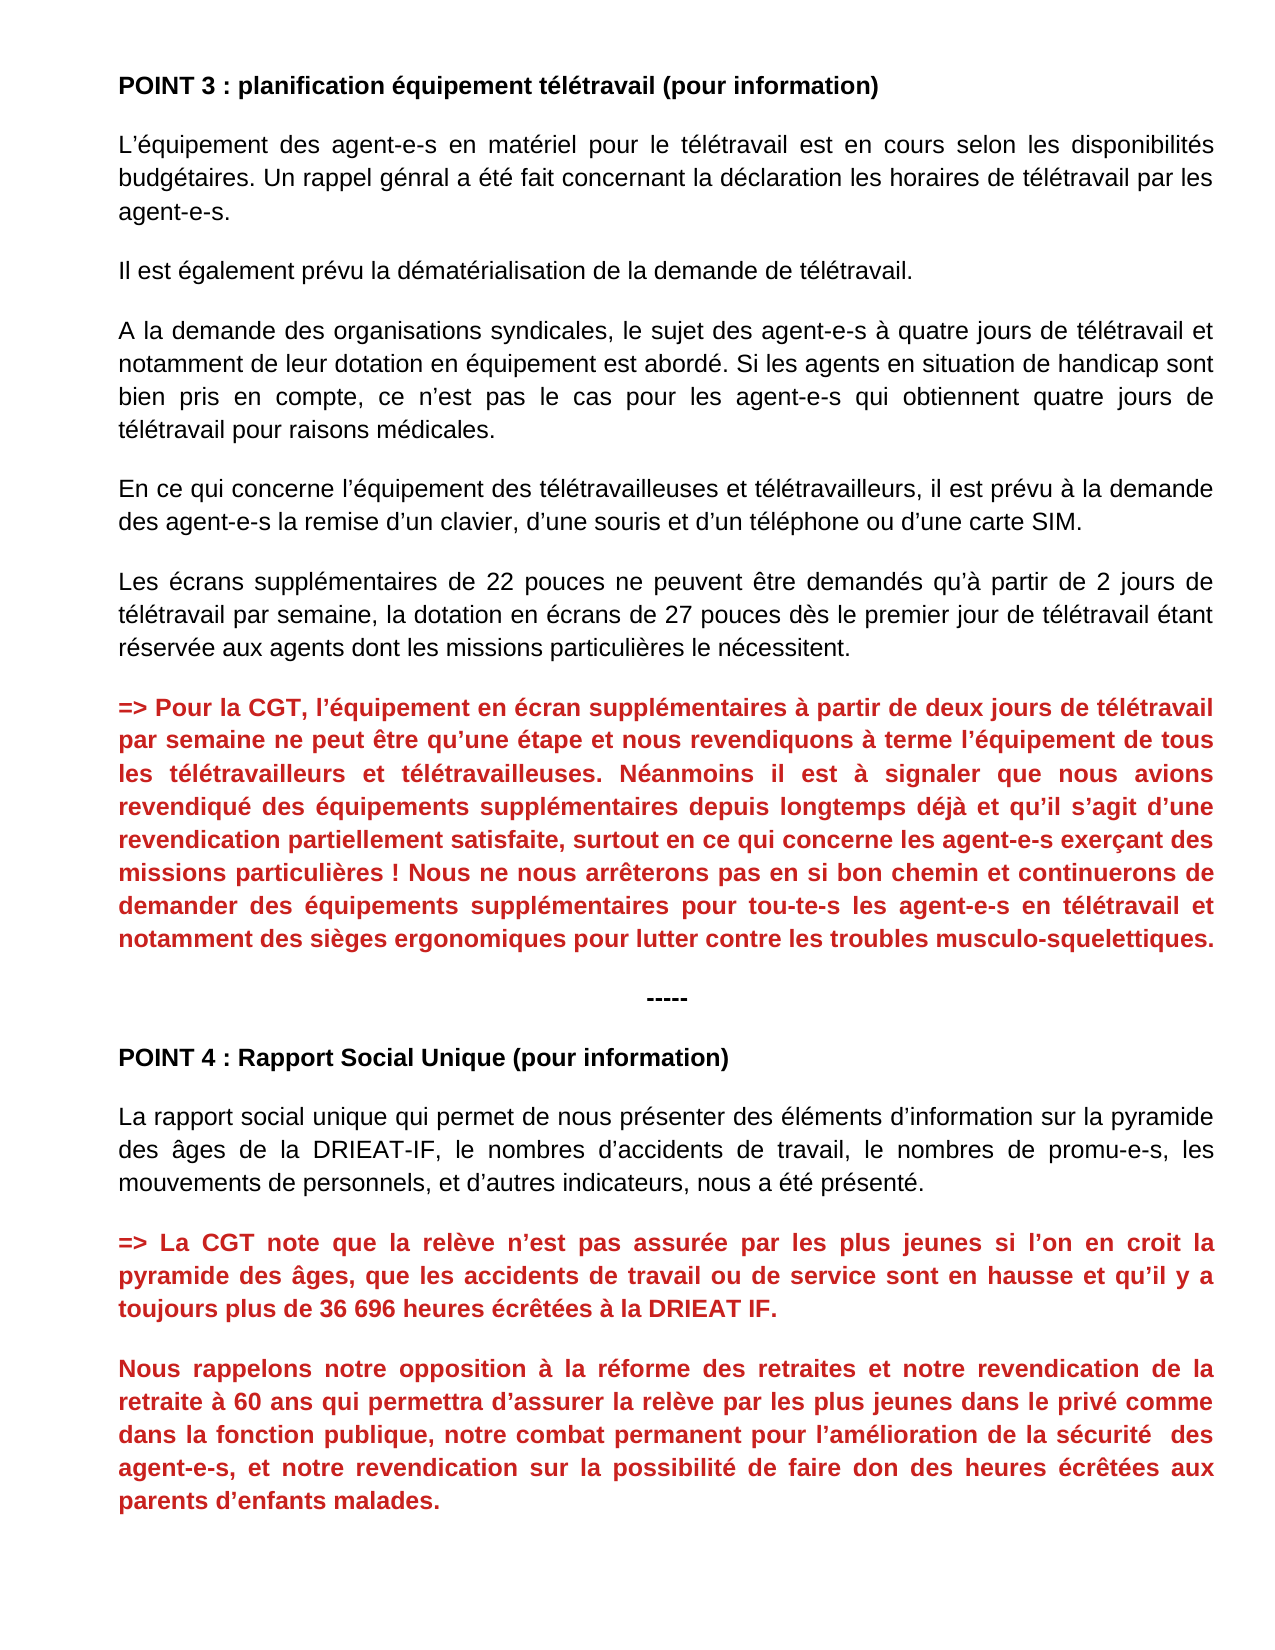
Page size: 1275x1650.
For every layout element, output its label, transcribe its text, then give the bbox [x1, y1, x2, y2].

text POINT 4 : Rapport Social Unique (pour information) [118, 1043, 1216, 1072]
text Les écrans supplémentaires de 22 pouces ne peuvent être demandés qu’à partir de 2 jours de télétravail par semaine, la dotation en écrans de 27 pouces dès le premier jour de télétravail étant réservée aux agents dont les missions particulières le nécessitent. [118, 567, 1216, 662]
text En ce qui concerne l’équipement des télétravailleuses et télétravailleurs, il est prévu à la demande des agent-e-s la remise d’un clavier, d’une souris et d’un téléphone ou d’une carte SIM. [118, 474, 1216, 536]
text => Pour la CGT, l’équipement en écran supplémentaires à partir de deux jours de télétravail par semaine ne peut être qu’une étape et nous revendiquons à terme l’équipement de tous les télétravailleurs et télétravailleuses. Néanmoins il est à signaler que nous avions revendiqué des équipements supplémentaires depuis longtemps déjà et qu’il s’agit d’une revendication partiellement satisfaite, surtout en ce qui concerne les agent-e-s exerçant des missions particulières ! Nous ne nous arrêterons pas en si bon chemin et continuerons de demander des équipements supplémentaires pour tou-te-s les agent-e-s en télétravail et notamment des sièges ergonomiques pour lutter contre les troubles musculo-squelettiques. [118, 692, 1216, 952]
text La rapport social unique qui permet de nous présenter des éléments d’information sur la pyramide des âges de la DRIEAT-IF, le nombres d’accidents de travail, le nombres de promu-e-s, les mouvements de personnels, et d’autres indicateurs, nous a été présenté. [118, 1102, 1216, 1197]
text => La CGT note que la relève n’est pas assurée par les plus jeunes si l’on en croit la pyramide des âges, que les accidents de travail ou de service sont en hausse et qu’il y a toujours plus de 36 696 heures écrêtées à la DRIEAT IF. [118, 1228, 1216, 1323]
text Il est également prévu la dématérialisation de la demande de télétravail. [118, 256, 1216, 285]
text A la demande des organisations syndicales, le sujet des agent-e-s à quatre jours de télétravail et notamment de leur dotation en équipement est abordé. Si les agents en situation de handicap sont bien pris en compte, ce n’est pas le cas pour les agent-e-s qui obtiennent quatre jours de télétravail pour raisons médicales. [118, 316, 1216, 443]
text Nous rappelons notre opposition à la réforme des retraites et notre revendication de la retraite à 60 ans qui permettra d’assurer la relève par les plus jeunes dans le privé comme dans la fonction publique, notre combat permanent pour l’amélioration de la sécurité des agent-e-s, et notre revendication sur la possibilité de faire don des heures écrêtées aux parents d’enfants malades. [118, 1354, 1216, 1514]
text POINT 3 : planification équipement télétravail (pour information) [118, 71, 1216, 99]
text L’équipement des agent-e-s en matériel pour le télétravail est en cours selon les disponibilités budgétaires. Un rappel génral a été fait concernant la déclaration les horaires de télétravail par les agent-e-s. [118, 130, 1216, 225]
text ----- [118, 983, 1216, 1012]
